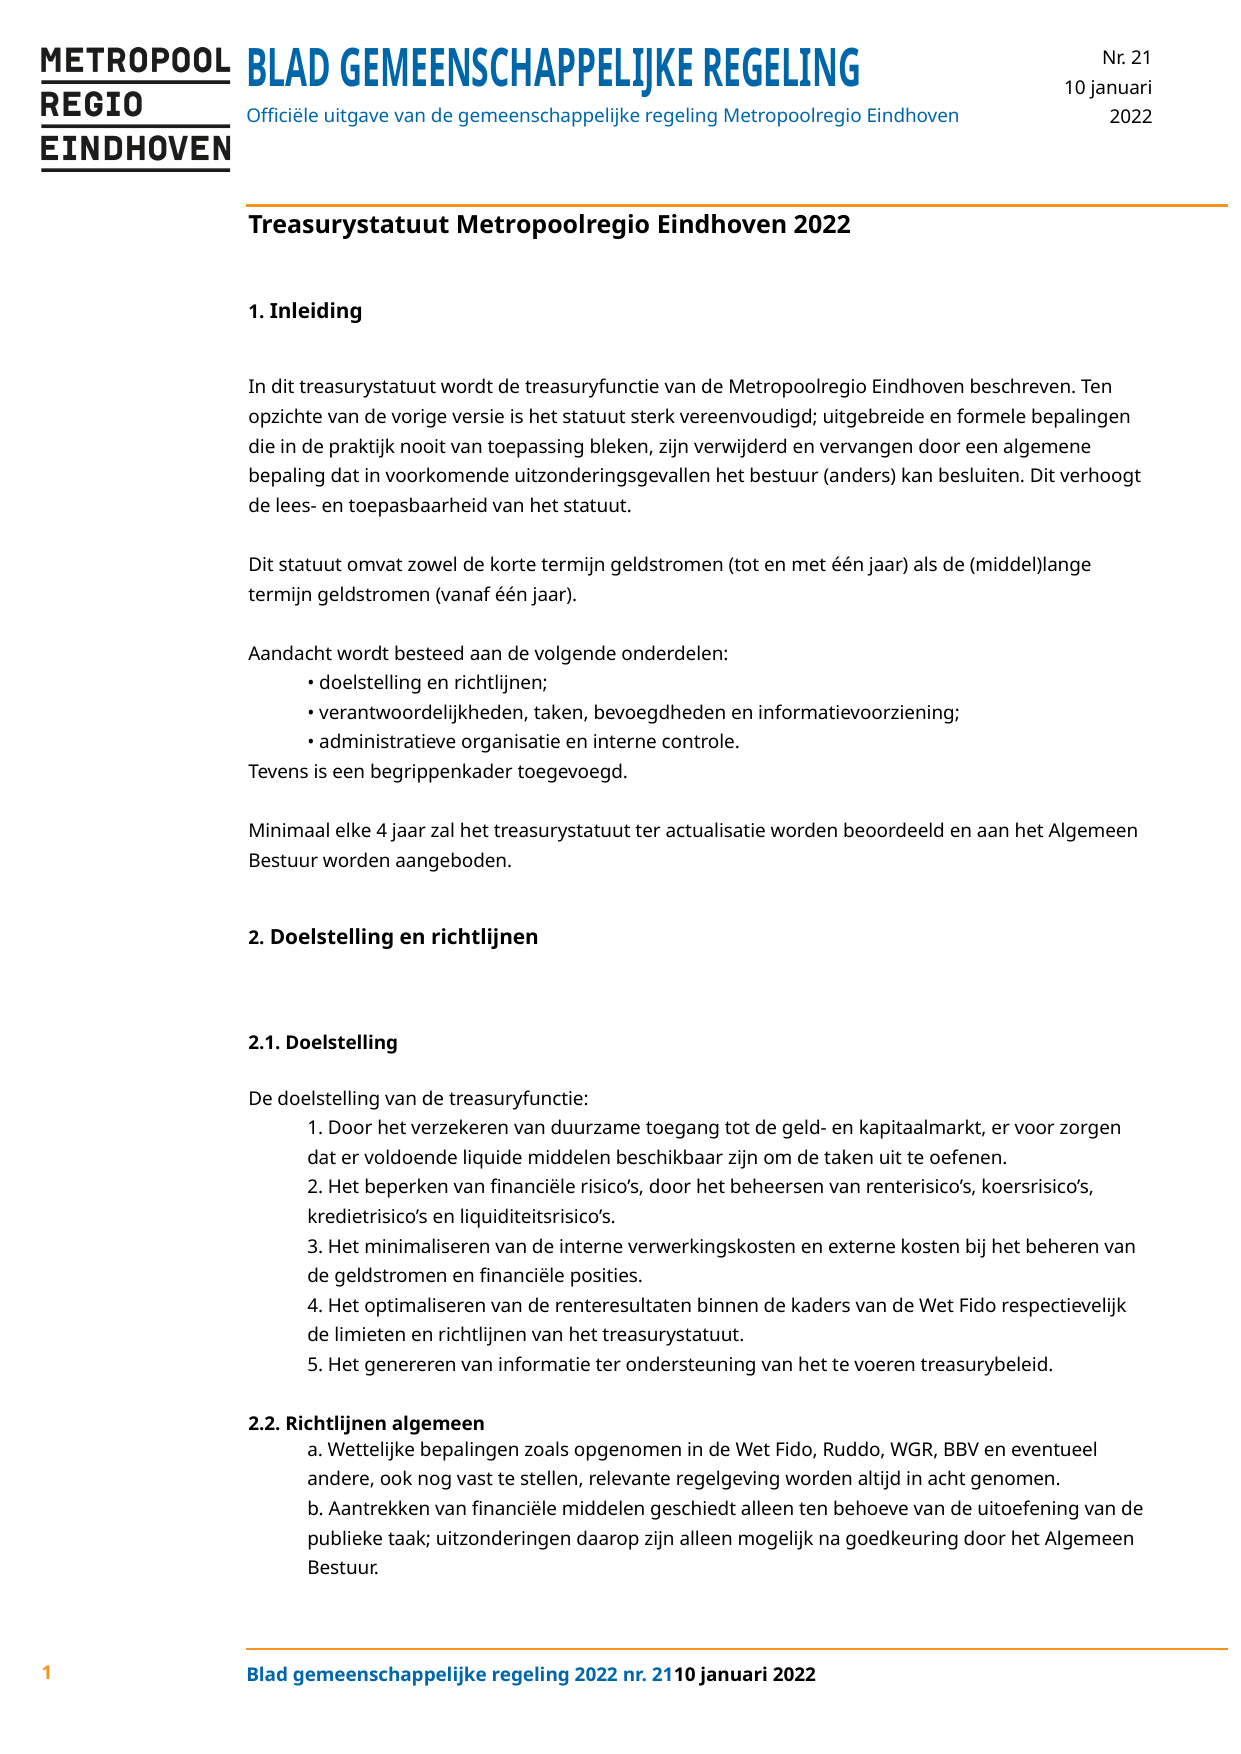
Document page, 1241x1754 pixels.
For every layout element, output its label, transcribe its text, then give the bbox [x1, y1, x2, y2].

list a. Wettelijke bepalingen zoals opgenomen in de Wet Fido, Ruddo, WGR, BBV en eventueel andere, ook nog vast te stellen, relevante regelgeving worden altijd in acht genomen. [248, 1436, 1152, 1491]
list 5. Het genereren van informatie ter ondersteuning van het te voeren treasurybeleid. [248, 1351, 1152, 1377]
list 2. Het beperken van financiële risico’s, door het beheersen van renterisico’s, koersrisico’s, kredietrisico’s en liquiditeitsrisico’s. [248, 1174, 1152, 1229]
list • verantwoordelijkheden, taken, bevoegdheden en informatievoorziening; [248, 699, 1152, 725]
text Tevens is een begrippenkader toegevoegd. [248, 758, 1152, 784]
picture [41, 47, 231, 172]
list b. Aantrekken van financiële middelen geschiedt alleen ten behoeve van de uitoefening van de publieke taak; uitzonderingen daarop zijn alleen mogelijk na goedkeuring door het Algemeen Bestuur. [248, 1495, 1152, 1580]
text 1. Inleiding [248, 296, 1152, 324]
text De doelstelling van de treasuryfunctie: [248, 1085, 1152, 1111]
text 2.2. Richtlijnen algemeen [248, 1410, 1152, 1436]
list • doelstelling en richtlijnen; [248, 669, 1152, 695]
list 4. Het optimaliseren van de renteresultaten binnen de kaders van de Wet Fido respectievelijk de limieten en richtlijnen van het treasurystatuut. [248, 1292, 1152, 1347]
list • administratieve organisatie en interne controle. [248, 729, 1152, 754]
text Minimaal elke 4 jaar zal het treasurystatuut ter actualisatie worden beoordeeld en aan het Algemeen Bestuur worden aangeboden. [248, 817, 1152, 873]
text Dit statuut omvat zowel de korte termijn geldstromen (tot en met één jaar) als de (middel)lange termijn geldstromen (vanaf één jaar). [248, 551, 1152, 607]
text Aandacht wordt besteed aan de volgende onderdelen: [248, 640, 1152, 666]
text 2.1. Doelstelling [248, 1029, 1152, 1055]
list 3. Het minimaliseren van de interne verwerkingskosten en externe kosten bij het beheren van de geldstromen en financiële posities. [248, 1233, 1152, 1288]
text Treasurystatuut Metropoolregio Eindhoven 2022 [248, 207, 1152, 241]
list 1. Door het verzekeren van duurzame toegang tot de geld- en kapitaalmarkt, er voor zorgen dat er voldoende liquide middelen beschikbaar zijn om de taken uit te oefenen. [248, 1114, 1152, 1170]
text 2. Doelstelling en richtlijnen [248, 922, 1152, 951]
text In dit treasurystatuut wordt de treasuryfunctie van de Metropoolregio Eindhoven beschreven. Ten opzichte van de vorige versie is het statuut sterk vereenvoudigd; uitgebreide en formele bepalingen die in de praktijk nooit van toepassing bleken, zijn verwijderd en vervangen door een algemene bepaling dat in voorkomende uitzonderingsgevallen het bestuur (anders) kan besluiten. Dit verhoogt de lees- en toepasbaarheid van het statuut. [248, 374, 1152, 518]
